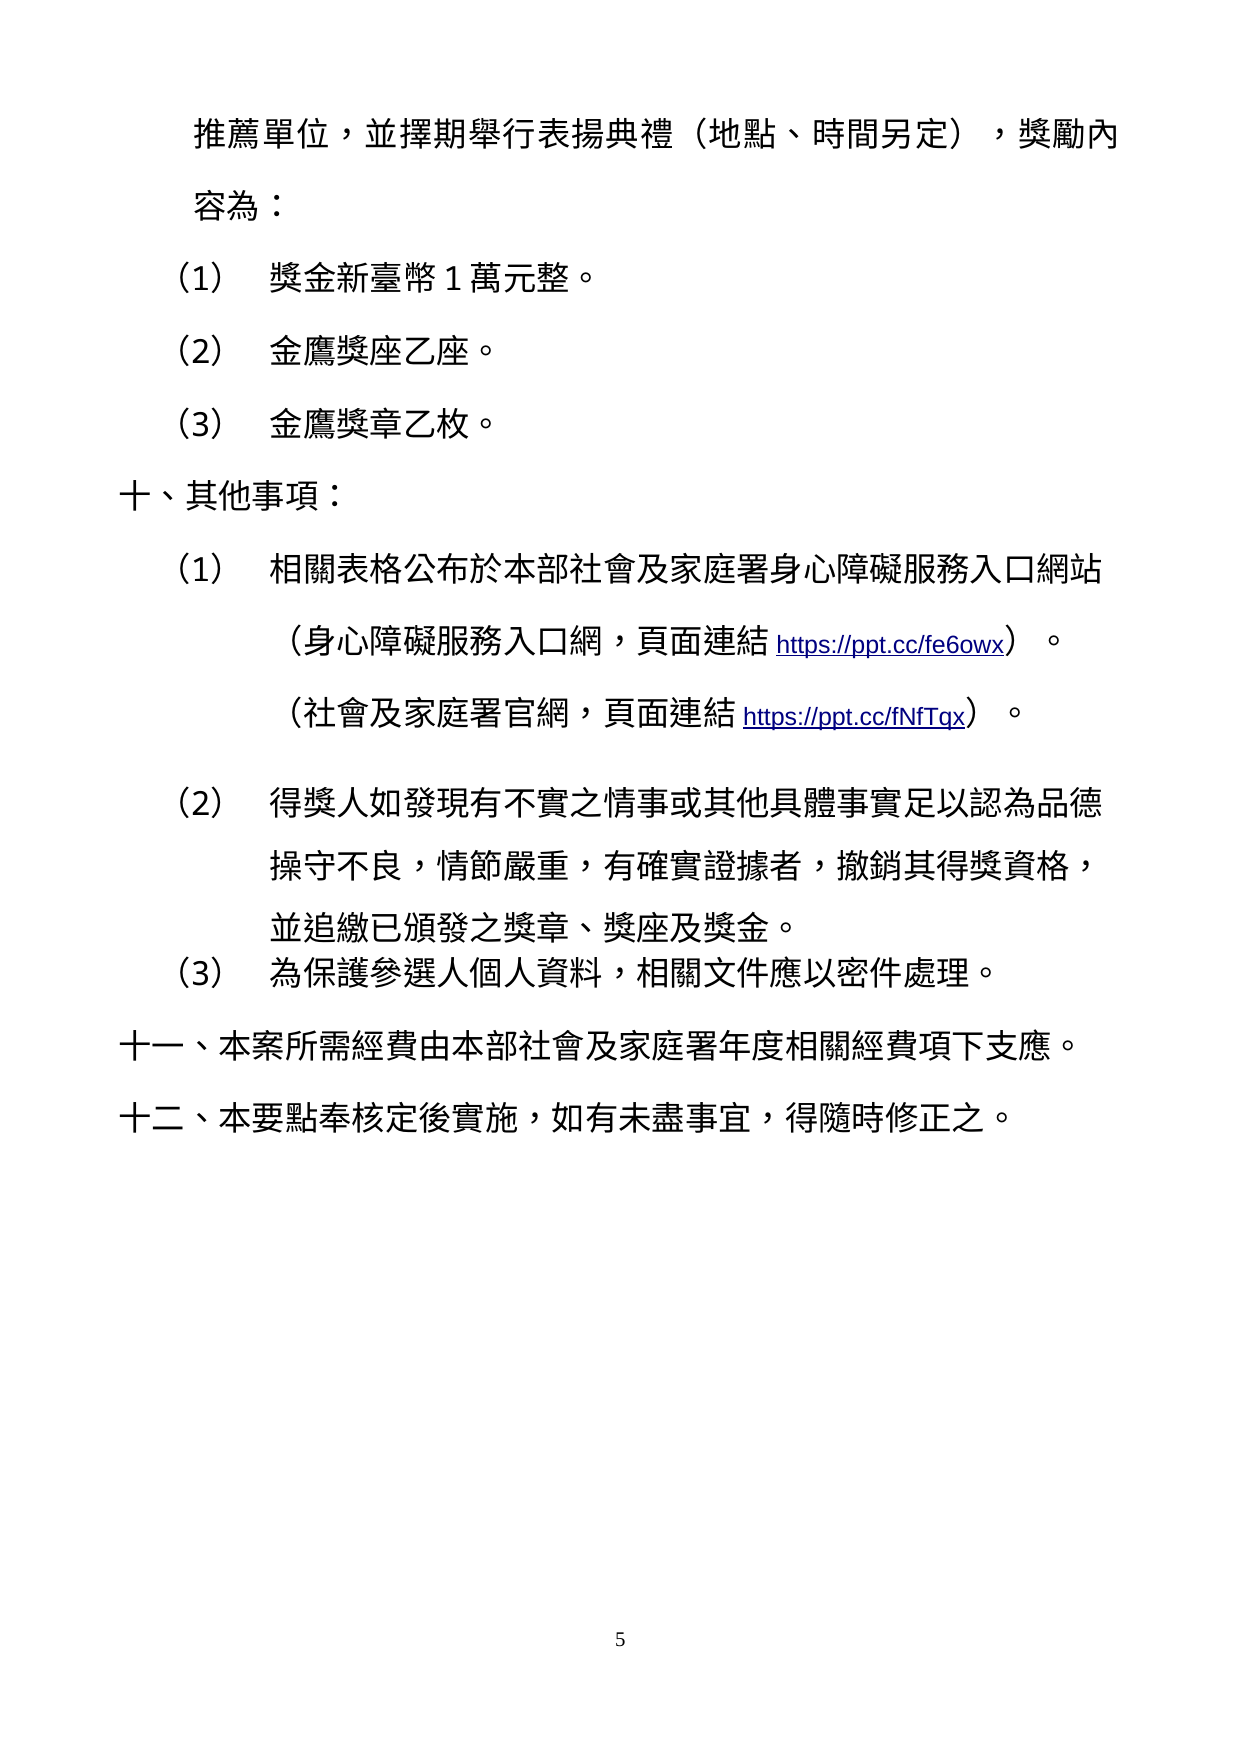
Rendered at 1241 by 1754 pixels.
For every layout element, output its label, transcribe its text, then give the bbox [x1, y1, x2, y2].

text （社會及家庭署官網，頁面連結https://ppt.cc/fNfTqx）。 [269, 687, 1122, 735]
text 十二、本要點奉核定後實施，如有未盡事宜，得隨時修正之。 [118, 1092, 1122, 1140]
list 金鷹獎座乙座。 [157, 325, 1122, 373]
text 推薦單位，並擇期舉行表揚典禮（地點、時間另定），獎勵內容為： [193, 108, 1122, 228]
list 金鷹獎章乙枚。 [157, 397, 1122, 446]
list 得獎人如發現有不實之情事或其他具體事實足以認為品德操守不良，情節嚴重，有確實證據者，撤銷其得獎資格，並追繳已頒發之獎章、獎座及獎金。 [157, 759, 1122, 947]
text 十一、本案所需經費由本部社會及家庭署年度相關經費項下支應。 [118, 1019, 1122, 1068]
list 為保護參選人個人資料，相關文件應以密件處理。 [157, 947, 1122, 995]
text 十、其他事項： [118, 470, 1122, 518]
list 相關表格公布於本部社會及家庭署身心障礙服務入口網站 [157, 542, 1122, 591]
list 獎金新臺幣1萬元整。 [157, 252, 1122, 301]
text （身心障礙服務入口網，頁面連結https://ppt.cc/fe6owx）。 [269, 615, 1122, 663]
